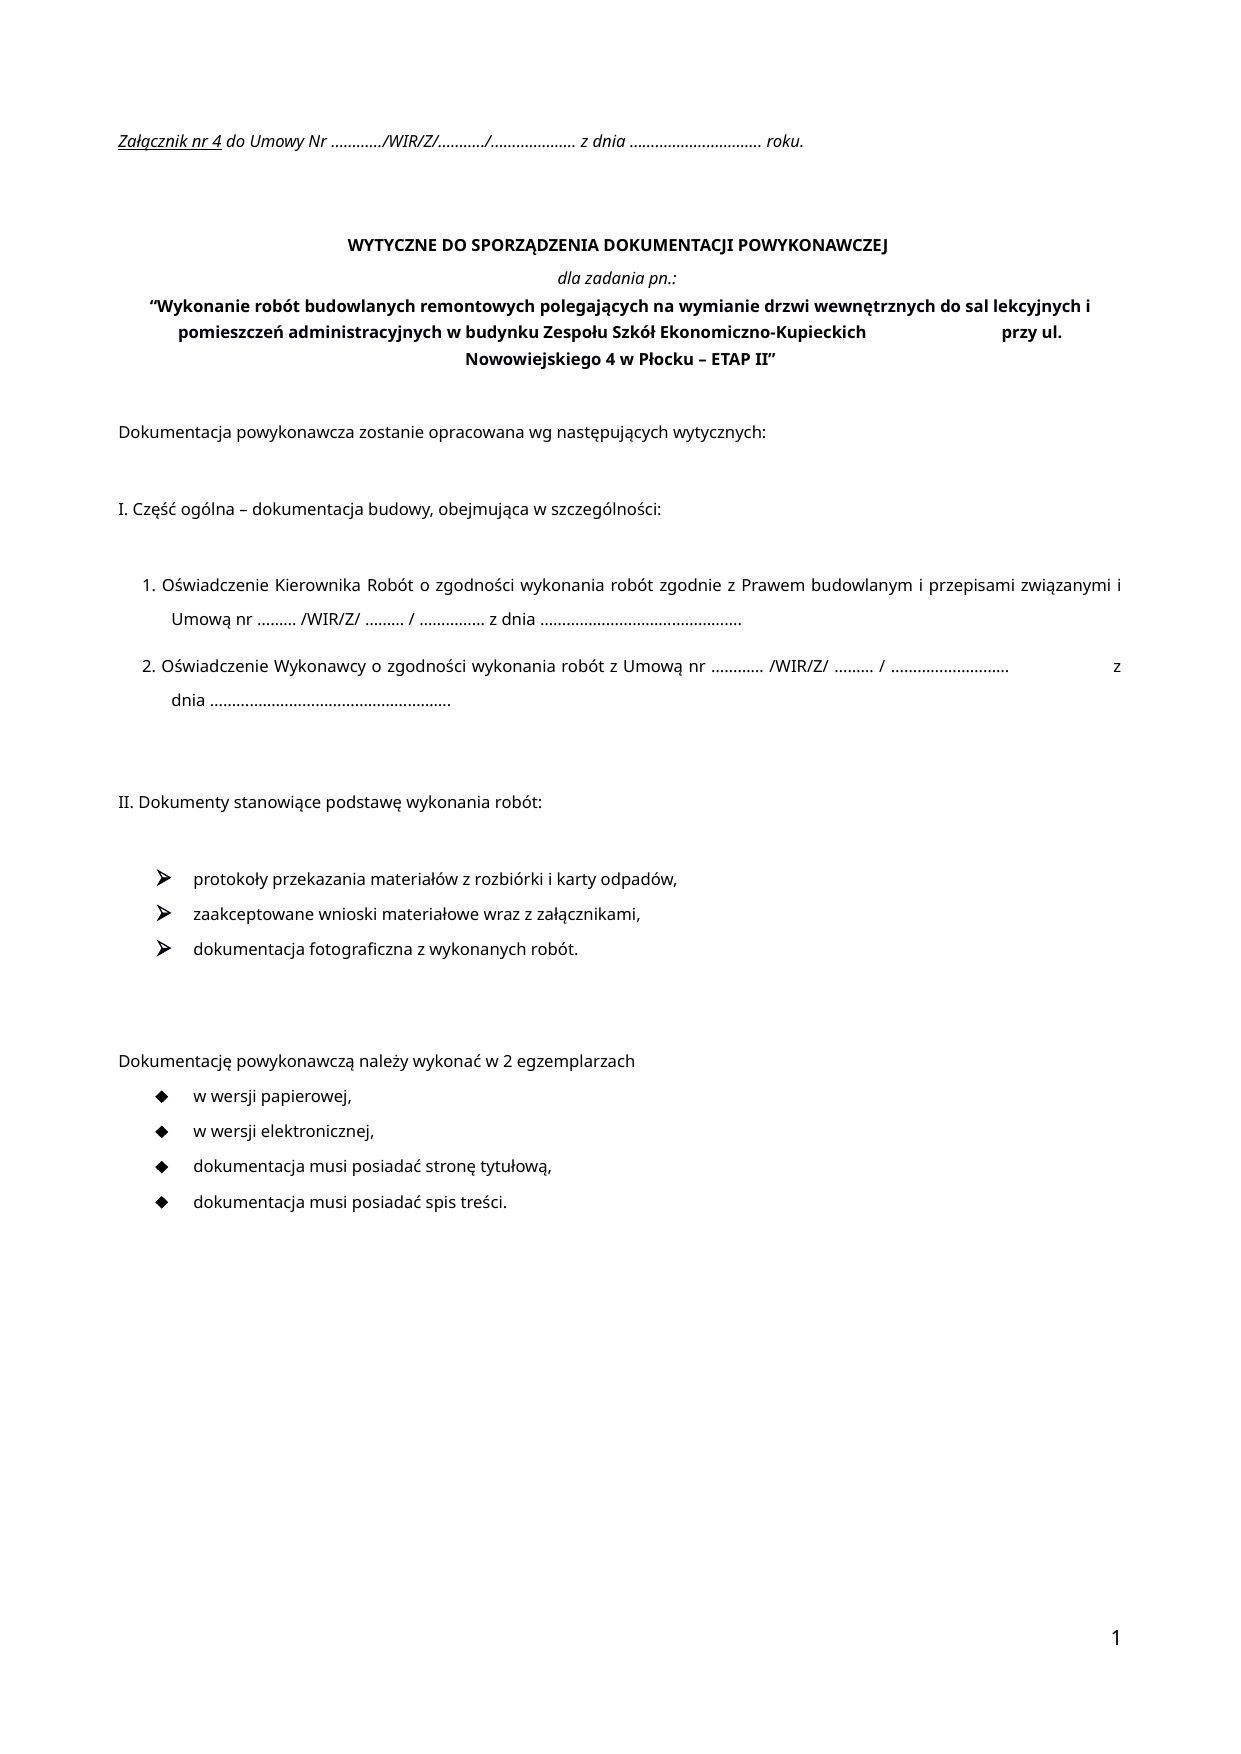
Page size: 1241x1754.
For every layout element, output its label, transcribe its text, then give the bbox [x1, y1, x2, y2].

text dla zadania pn.: [118, 268, 1122, 288]
text Załącznik nr 4 do Umowy Nr …………/WIR/Z/………../……………..… z dnia …………………………. roku. [118, 129, 1122, 152]
text WYTYCZNE DO SPORZĄDZENIA DOKUMENTACJI POWYKONAWCZEJ [118, 235, 1122, 256]
text “Wykonanie robót budowlanych remontowych polegających na wymianie drzwi wewnętrznych do sal lekcyjnych i pomieszczeń administracyjnych w budynku Zespołu Szkół Ekonomiczno-Kupieckich przy ul. Nowowiejskiego 4 w Płocku – ETAP II” [118, 295, 1122, 370]
list Oświadczenie Wykonawcy o zgodności wykonania robót z Umową nr ………… /WIR/Z/ ……… / ……………………… z dnia ………………………………………………. [142, 654, 1122, 711]
list Oświadczenie Kierownika Robót o zgodności wykonania robót zgodnie z Prawem budowlanym i przepisami związanymi i Umową nr ……… /WIR/Z/ ……… / …………… z dnia ………………………………………. [142, 574, 1122, 631]
text Dokumentację powykonawczą należy wykonać w 2 egzemplarzach [118, 1049, 1122, 1072]
list zaakceptowane wnioski materiałowe wraz z załącznikami, [156, 902, 1122, 925]
text Dokumentacja powykonawcza zostanie opracowana wg następujących wytycznych: [118, 421, 1122, 444]
list protokoły przekazania materiałów z rozbiórki i karty odpadów, [156, 867, 1122, 890]
list dokumentacja musi posiadać spis treści. [156, 1190, 1122, 1213]
list dokumentacja musi posiadać stronę tytułową, [156, 1155, 1122, 1178]
list w wersji papierowej, [156, 1084, 1122, 1107]
list w wersji elektronicznej, [156, 1120, 1122, 1142]
text II. Dokumenty stanowiące podstawę wykonania robót: [118, 791, 1122, 813]
list dokumentacja fotograficzna z wykonanych robót. [156, 938, 1122, 960]
text I. Część ogólna – dokumentacja budowy, obejmująca w szczególności: [118, 497, 1122, 520]
